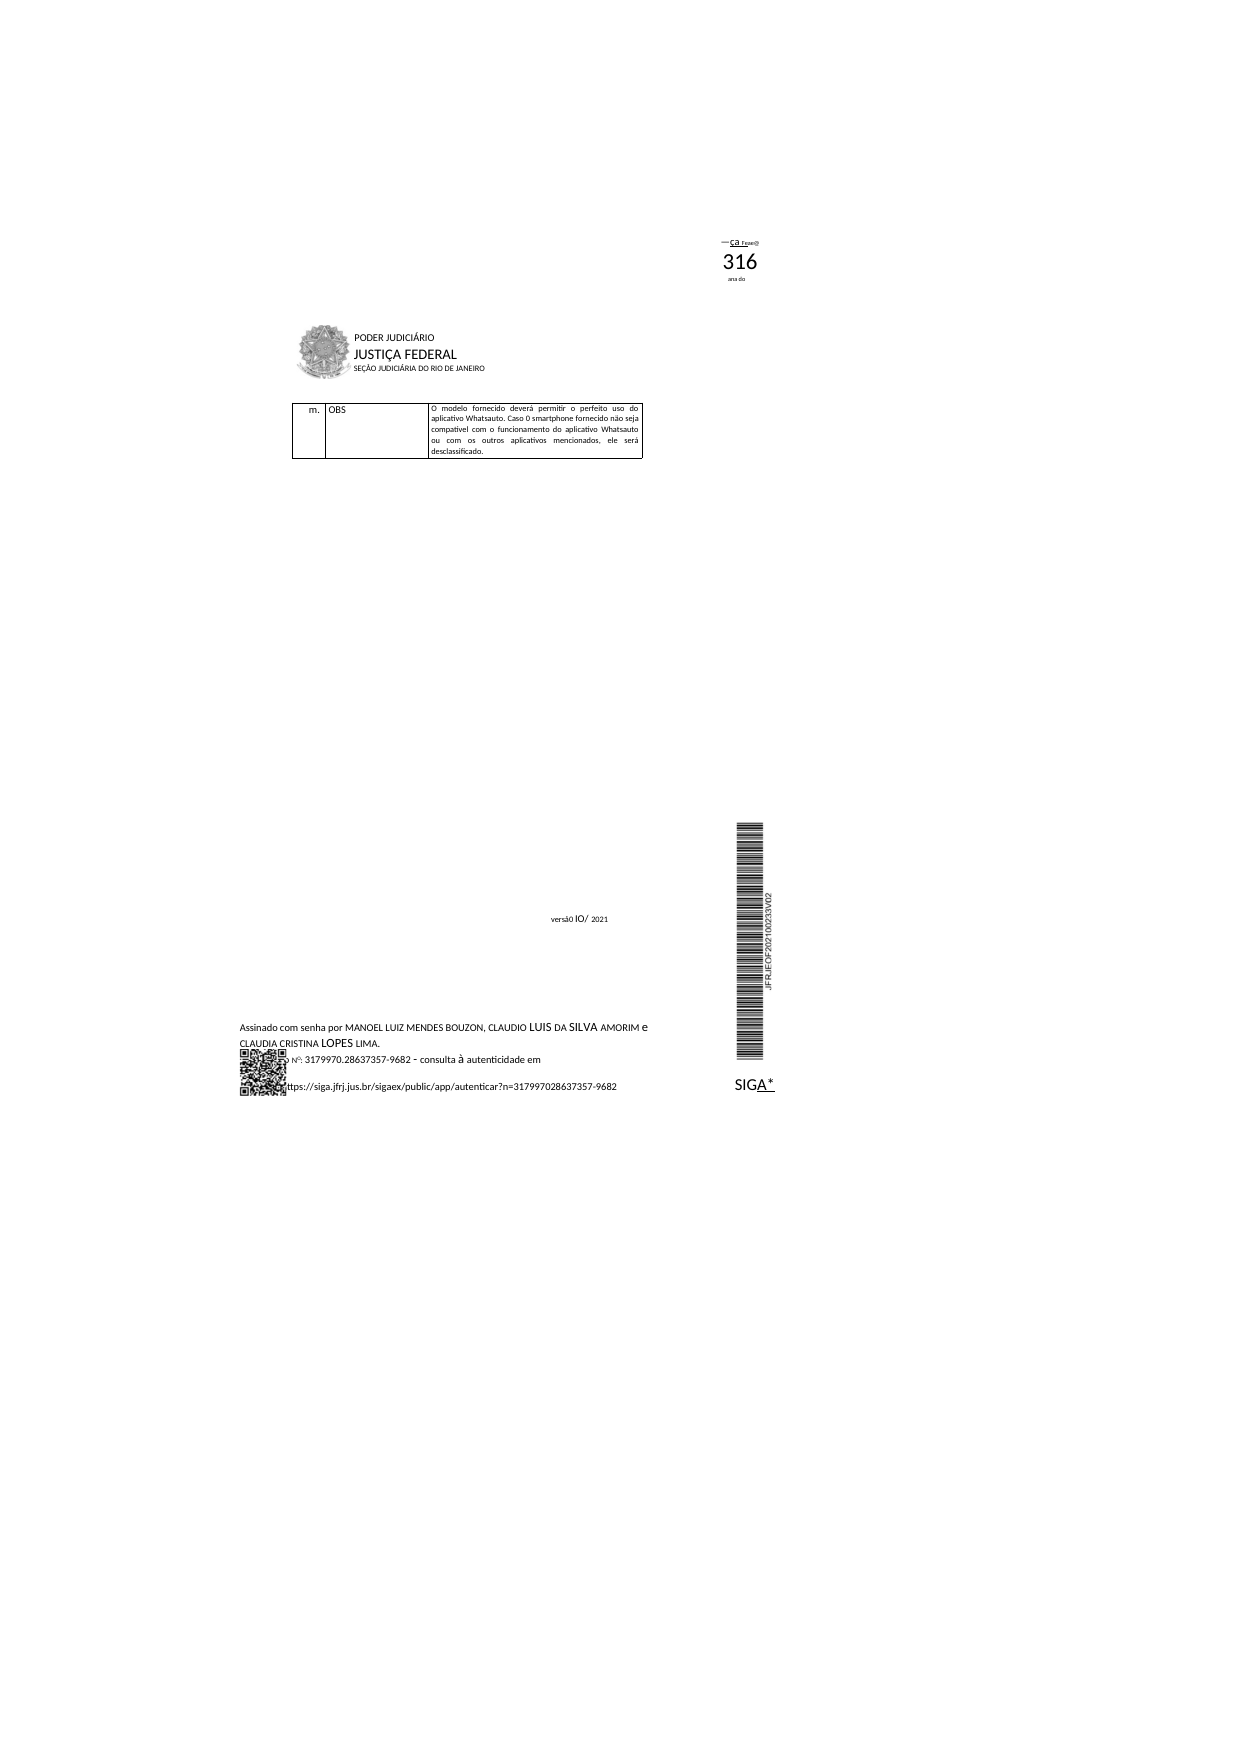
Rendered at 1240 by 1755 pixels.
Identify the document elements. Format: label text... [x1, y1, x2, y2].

table_cell O modelo fornecido deverá permitir o perfeito uso do aplicativo Whatsauto. Caso 0 smartphone fornecido näo seja compativel com o funcionamento do aplicativo Whatsauto ou com os outros aplicativos mencionados, ele será desclassificado. [429, 404, 642, 458]
table_cell m. [293, 404, 325, 458]
table_cell OBS [326, 404, 428, 458]
